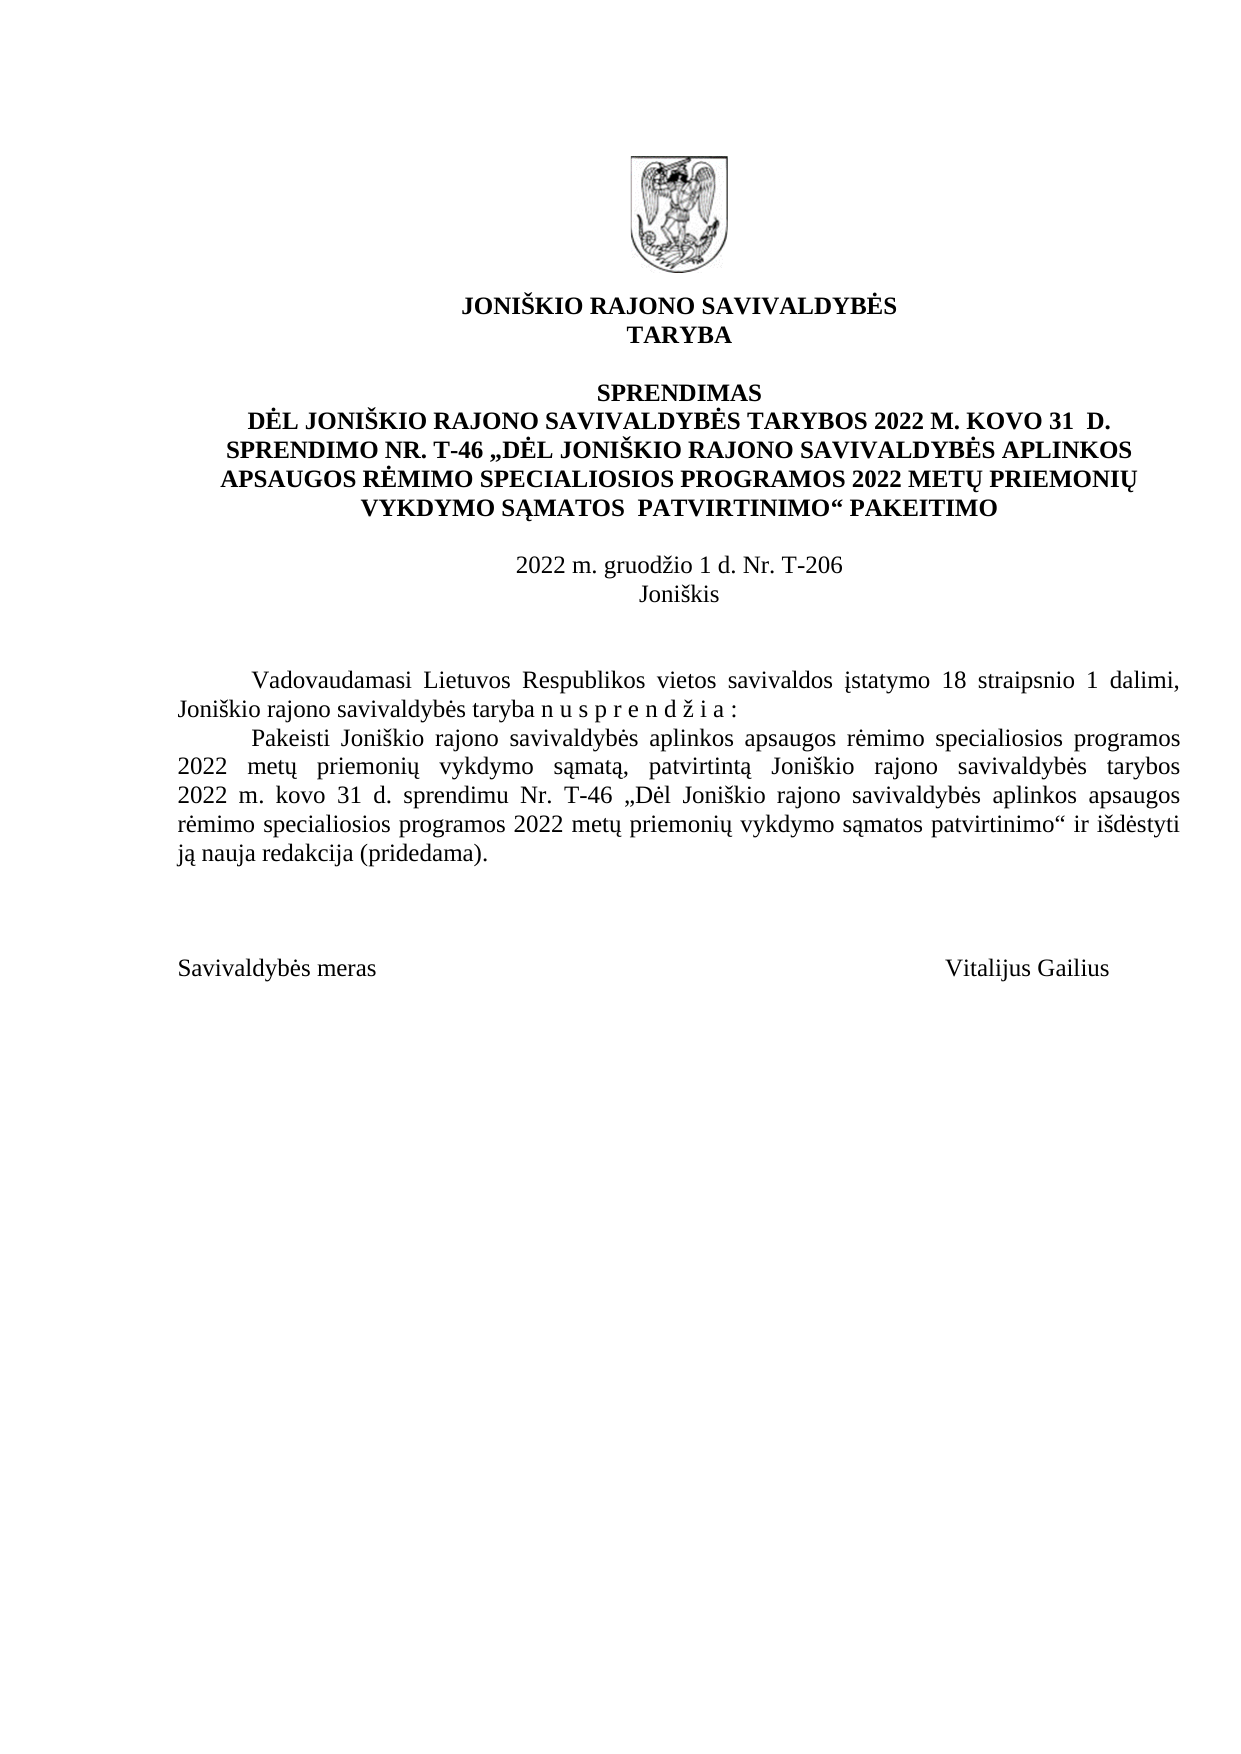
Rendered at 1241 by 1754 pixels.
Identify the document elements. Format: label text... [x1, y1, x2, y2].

text Joniškio rajono savivaldybės TARYBA [177, 291, 1181, 349]
text DĖL JONIŠKIO RAJONO SAVIVALDYBĖS tarybos 2022 M. kovo 31 D. SPRENDIMO nR. t-46 „DĖL JONIŠKIO RAJONO SAVIVALDYBĖS APLINKOS APSAUGOS RĖMIMO SPECIALIOSIOS PROGRAMOS 2022 METŲ PRIEMONIŲ VYKDYMO SĄMATOS PATVIRTINIMO“ pakeitimo [177, 406, 1181, 521]
text SPRENDIMAS [177, 378, 1181, 406]
text Joniškis [177, 579, 1181, 608]
text Savivaldybės meras Vitalijus Gailius [177, 953, 1181, 981]
text Vadovaudamasi Lietuvos Respublikos vietos savivaldos įstatymo 18 straipsnio 1 dalimi, Joniškio rajono savivaldybės taryba n u s p r e n d ž i a : [177, 665, 1181, 723]
text Pakeisti Joniškio rajono savivaldybės aplinkos apsaugos rėmimo specialiosios programos 2022 metų priemonių vykdymo sąmatą, patvirtintą Joniškio rajono savivaldybės tarybos 2022 m. kovo 31 d. sprendimu Nr. T-46 „Dėl Joniškio rajono savivaldybės aplinkos apsaugos rėmimo specialiosios programos 2022 metų priemonių vykdymo sąmatos patvirtinimo“ ir išdėstyti ją nauja redakcija (pridedama). [177, 723, 1181, 866]
text 2022 m. gruodžio 1 d. Nr. T-206 [177, 550, 1181, 579]
